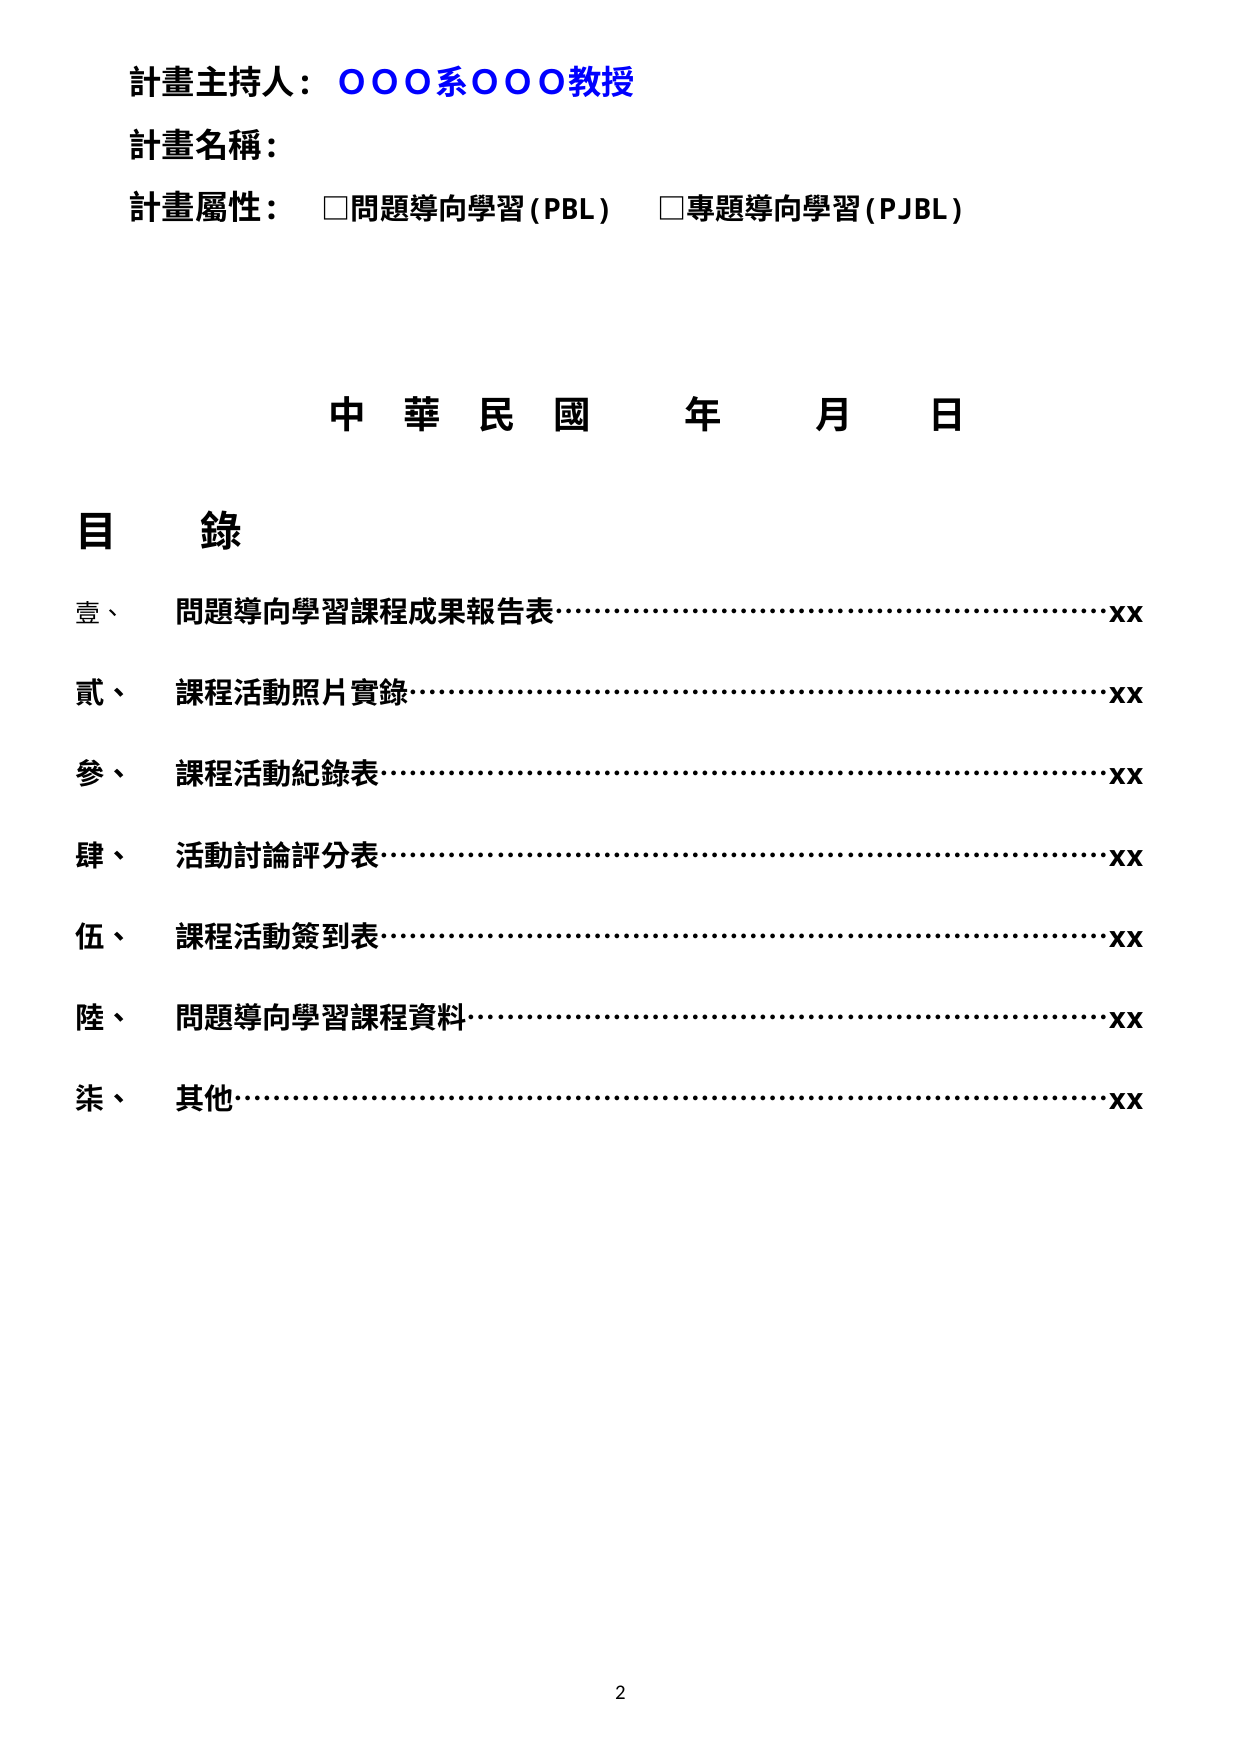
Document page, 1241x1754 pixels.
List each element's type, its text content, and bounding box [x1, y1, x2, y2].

list 問題導向學習課程資料…………………………………………………………xx [75, 974, 1230, 1037]
list 課程活動紀錄表…………………………………………………………………xx [75, 731, 1230, 793]
text 目 錄 [75, 487, 1165, 549]
text 中 華 民 國 年 月 日 [128, 370, 1165, 432]
list 課程活動照片實錄………………………………………………………………xx [75, 649, 1230, 712]
list 活動討論評分表…………………………………………………………………xx [75, 812, 1230, 874]
list 其他………………………………………………………………………………xx [75, 1056, 1230, 1118]
text 計畫名稱: [128, 101, 1165, 164]
text 計畫主持人: ＯＯＯ系ＯＯＯ教授 [128, 39, 1165, 101]
list 問題導向學習課程成果報告表…………………………………………………xx [75, 568, 1230, 631]
text 計畫屬性: □問題導向學習(PBL) □專題導向學習(PJBL) [128, 164, 1165, 226]
list 課程活動簽到表…………………………………………………………………xx [75, 893, 1230, 956]
